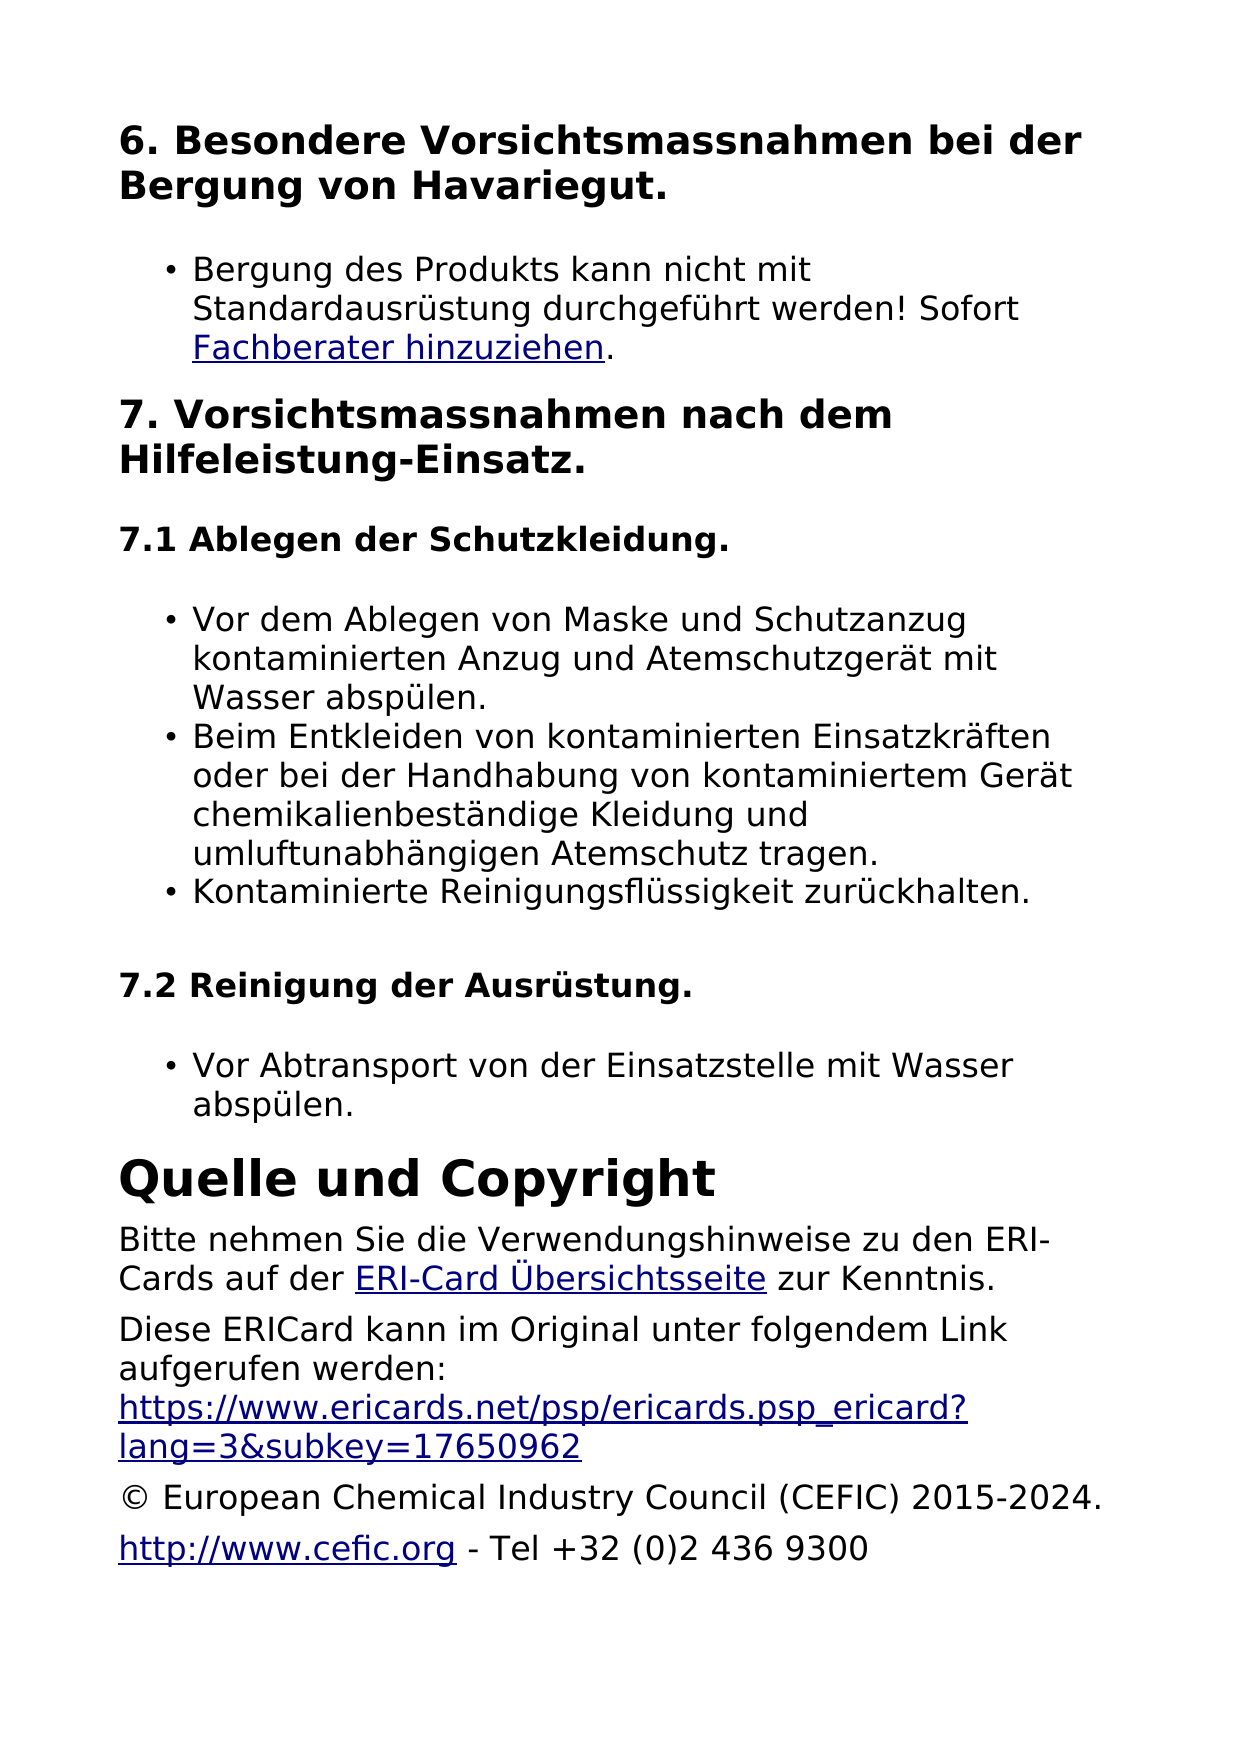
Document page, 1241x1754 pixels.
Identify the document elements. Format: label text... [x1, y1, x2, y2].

subtitle 6. Besondere Vorsichtsmassnahmen bei der Bergung von Havariegut. [118, 118, 1122, 208]
text [118, 1581, 1122, 1620]
text Diese ERICard kann im Original unter folgendem Link aufgerufen werden: https://www.ericards.net/psp/ericards.psp_ericard?lang=3&subkey=17650962 [118, 1311, 1122, 1466]
list Kontaminierte Reinigungsflüssigkeit zurückhalten. [177, 873, 1122, 912]
list Bergung des Produkts kann nicht mit Standardausrüstung durchgeführt werden! Sofort Fachberater hinzuziehen. [177, 251, 1122, 367]
subtitle 7. Vorsichtsmassnahmen nach dem Hilfeleistung-Einsatz. [118, 392, 1122, 482]
list Vor Abtransport von der Einsatzstelle mit Wasser abspülen. [177, 1047, 1122, 1125]
text © European Chemical Industry Council (CEFIC) 2015-2024. [118, 1478, 1122, 1517]
subtitle Quelle und Copyright [118, 1150, 1122, 1208]
text Bitte nehmen Sie die Verwendungshinweise zu den ERI-Cards auf der ERI-Card Übersichtsseite zur Kenntnis. [118, 1220, 1122, 1298]
subtitle 7.2 Reinigung der Ausrüstung. [118, 966, 1122, 1005]
list Beim Entkleiden von kontaminierten Einsatzkräften oder bei der Handhabung von kontaminiertem Gerät chemikalienbeständige Kleidung und umluftunabhängigen Atemschutz tragen. [177, 717, 1122, 873]
text http://www.cefic.org - Tel +32 (0)2 436 9300 [118, 1530, 1122, 1569]
subtitle 7.1 Ablegen der Schutzkleidung. [118, 520, 1122, 559]
list Vor dem Ablegen von Maske und Schutzanzug kontaminierten Anzug und Atemschutzgerät mit Wasser abspülen. [177, 601, 1122, 717]
